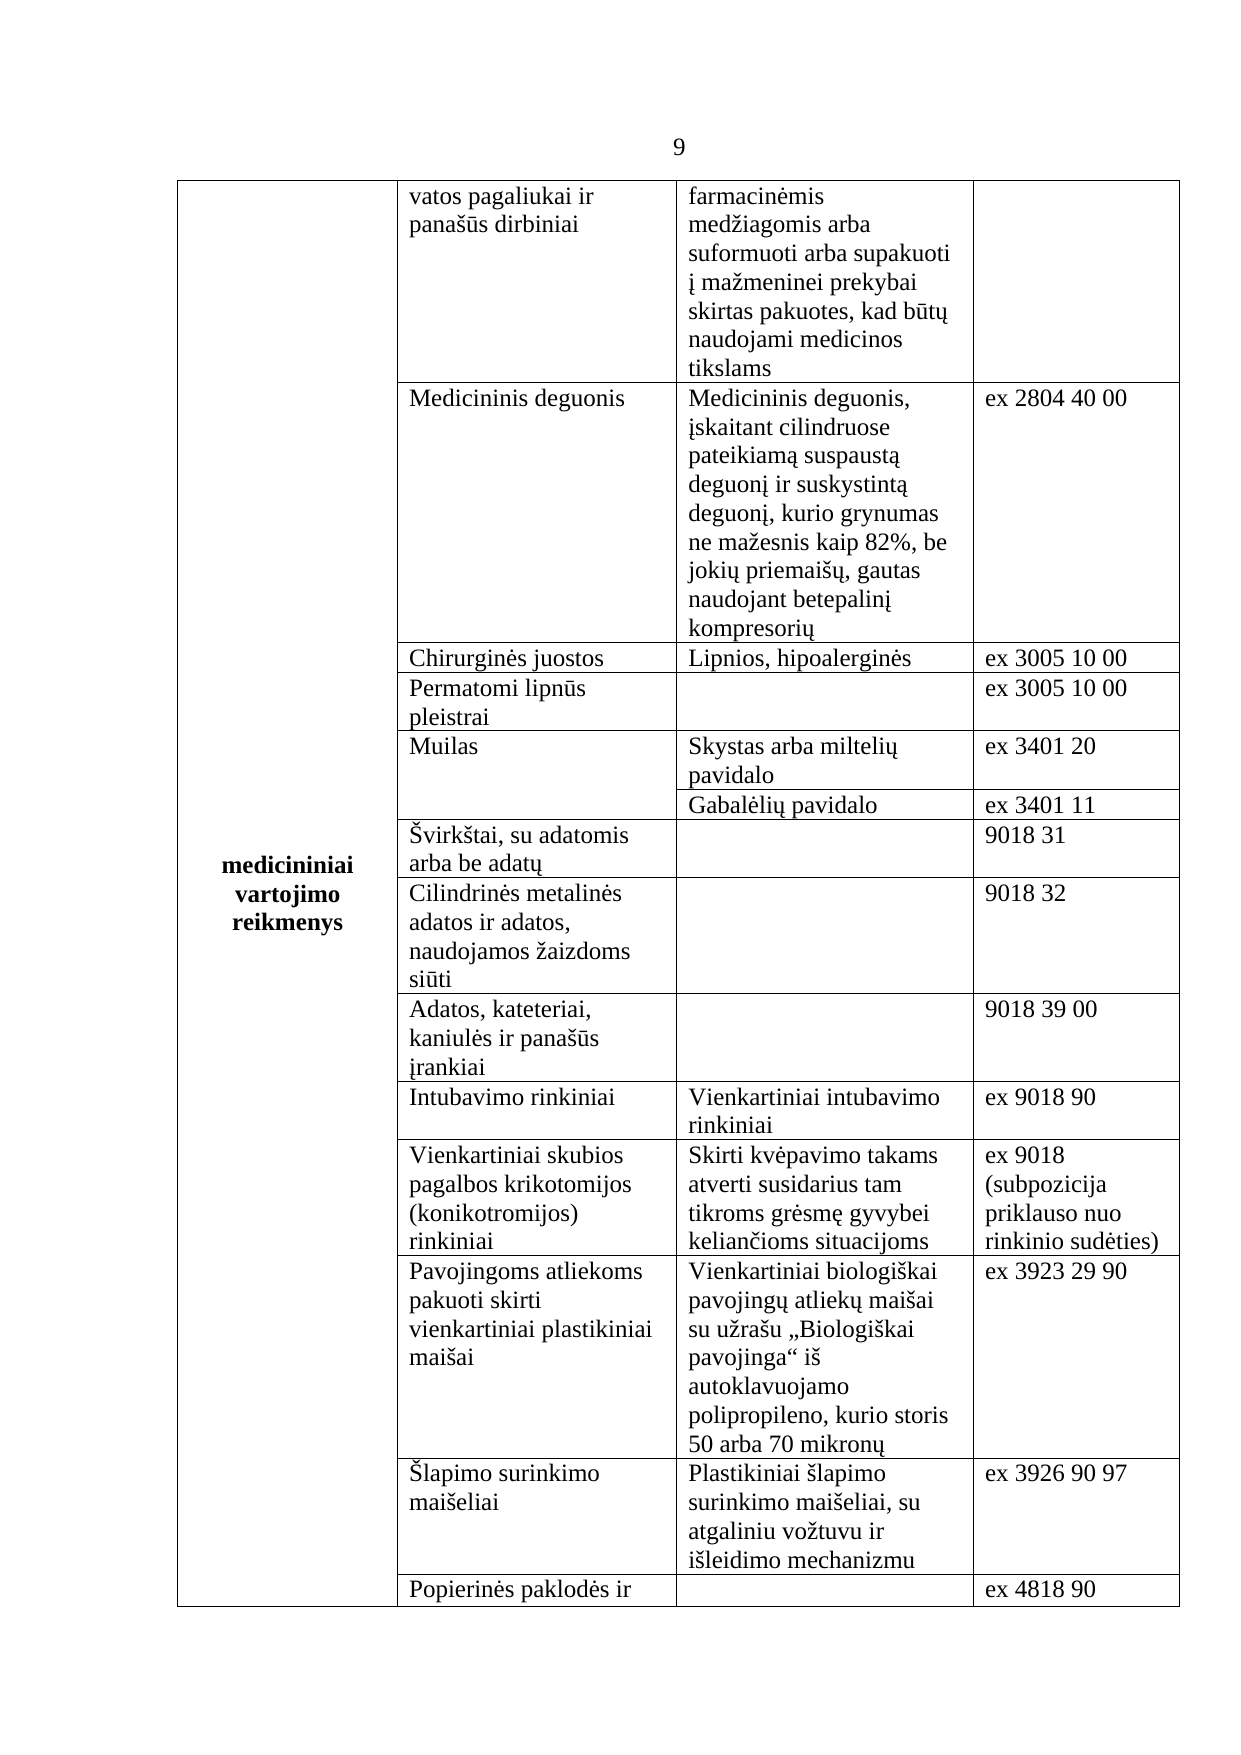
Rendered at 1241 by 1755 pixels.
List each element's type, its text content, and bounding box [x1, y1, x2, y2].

table_cell [974, 181, 1179, 382]
table_cell Skirti kvėpavimo takams atverti susidarius tam tikroms grėsmę gyvybei keliančioms situacijoms [677, 1140, 973, 1255]
table_cell ex 3923 29 90 [974, 1256, 1179, 1457]
table_cell farmacinėmis medžiagomis arba suformuoti arba supakuoti į mažmeninei prekybai skirtas pakuotes, kad būtų naudojami medicinos tikslams [677, 181, 973, 382]
table_cell [677, 994, 973, 1081]
table_cell Popierinės paklodės ir [398, 1575, 676, 1606]
table_cell Medicininis deguonis, įskaitant cilindruose pateikiamą suspaustą deguonį ir suskystintą deguonį, kurio grynumas ne mažesnis kaip 82%, be jokių priemaišų, gautas naudojant betepalinį kompresorių [677, 383, 973, 642]
table_cell Intubavimo rinkiniai [398, 1082, 676, 1139]
table_cell Lipnios, hipoalerginės [677, 643, 973, 672]
table_cell ex 3926 90 97 [974, 1459, 1179, 1573]
table_cell [677, 820, 973, 877]
table_cell Švirkštai, su adatomis arba be adatų [398, 820, 676, 877]
table_cell Muilas [398, 731, 676, 819]
table_cell Vienkartiniai biologiškai pavojingų atliekų maišai su užrašu „Biologiškai pavojinga“ iš autoklavuojamo polipropileno, kurio storis 50 arba 70 mikronų [677, 1256, 973, 1457]
table_cell [677, 878, 973, 993]
table_cell vatos pagaliukai ir panašūs dirbiniai [398, 181, 676, 382]
table_cell 9018 31 [974, 820, 1179, 877]
table_cell ex 9018 90 [974, 1082, 1179, 1139]
table_cell ex 3005 10 00 [974, 673, 1179, 730]
table_cell Cilindrinės metalinės adatos ir adatos, naudojamos žaizdoms siūti [398, 878, 676, 993]
table_cell Chirurginės juostos [398, 643, 676, 672]
table_cell ex 4818 90 [974, 1575, 1179, 1606]
table_cell Adatos, kateteriai, kaniulės ir panašūs įrankiai [398, 994, 676, 1081]
table_cell [677, 673, 973, 730]
table_cell Plastikiniai šlapimo surinkimo maišeliai, su atgaliniu vožtuvu ir išleidimo mechanizmu [677, 1459, 973, 1573]
table_cell 9018 39 00 [974, 994, 1179, 1081]
table_cell ex 9018 (subpozicija priklauso nuo rinkinio sudėties) [974, 1140, 1179, 1255]
table_cell Pavojingoms atliekoms pakuoti skirti vienkartiniai plastikiniai maišai [398, 1256, 676, 1457]
table_cell Skystas arba miltelių pavidalo [677, 731, 973, 789]
table_cell Medicininis deguonis [398, 383, 676, 642]
table_cell Vienkartiniai intubavimo rinkiniai [677, 1082, 973, 1139]
table_cell Šlapimo surinkimo maišeliai [398, 1459, 676, 1573]
table_cell medicininiai vartojimo reikmenys [178, 181, 397, 1606]
table_cell 9018 32 [974, 878, 1179, 993]
table_cell Permatomi lipnūs pleistrai [398, 673, 676, 730]
table_cell ex 3401 20 [974, 731, 1179, 789]
table_cell Vienkartiniai skubios pagalbos krikotomijos (konikotromijos) rinkiniai [398, 1140, 676, 1255]
table_cell ex 3401 11 [974, 790, 1179, 819]
table_cell Gabalėlių pavidalo [677, 790, 973, 819]
table_cell ex 2804 40 00 [974, 383, 1179, 642]
table_cell [677, 1575, 973, 1606]
table_cell ex 3005 10 00 [974, 643, 1179, 672]
